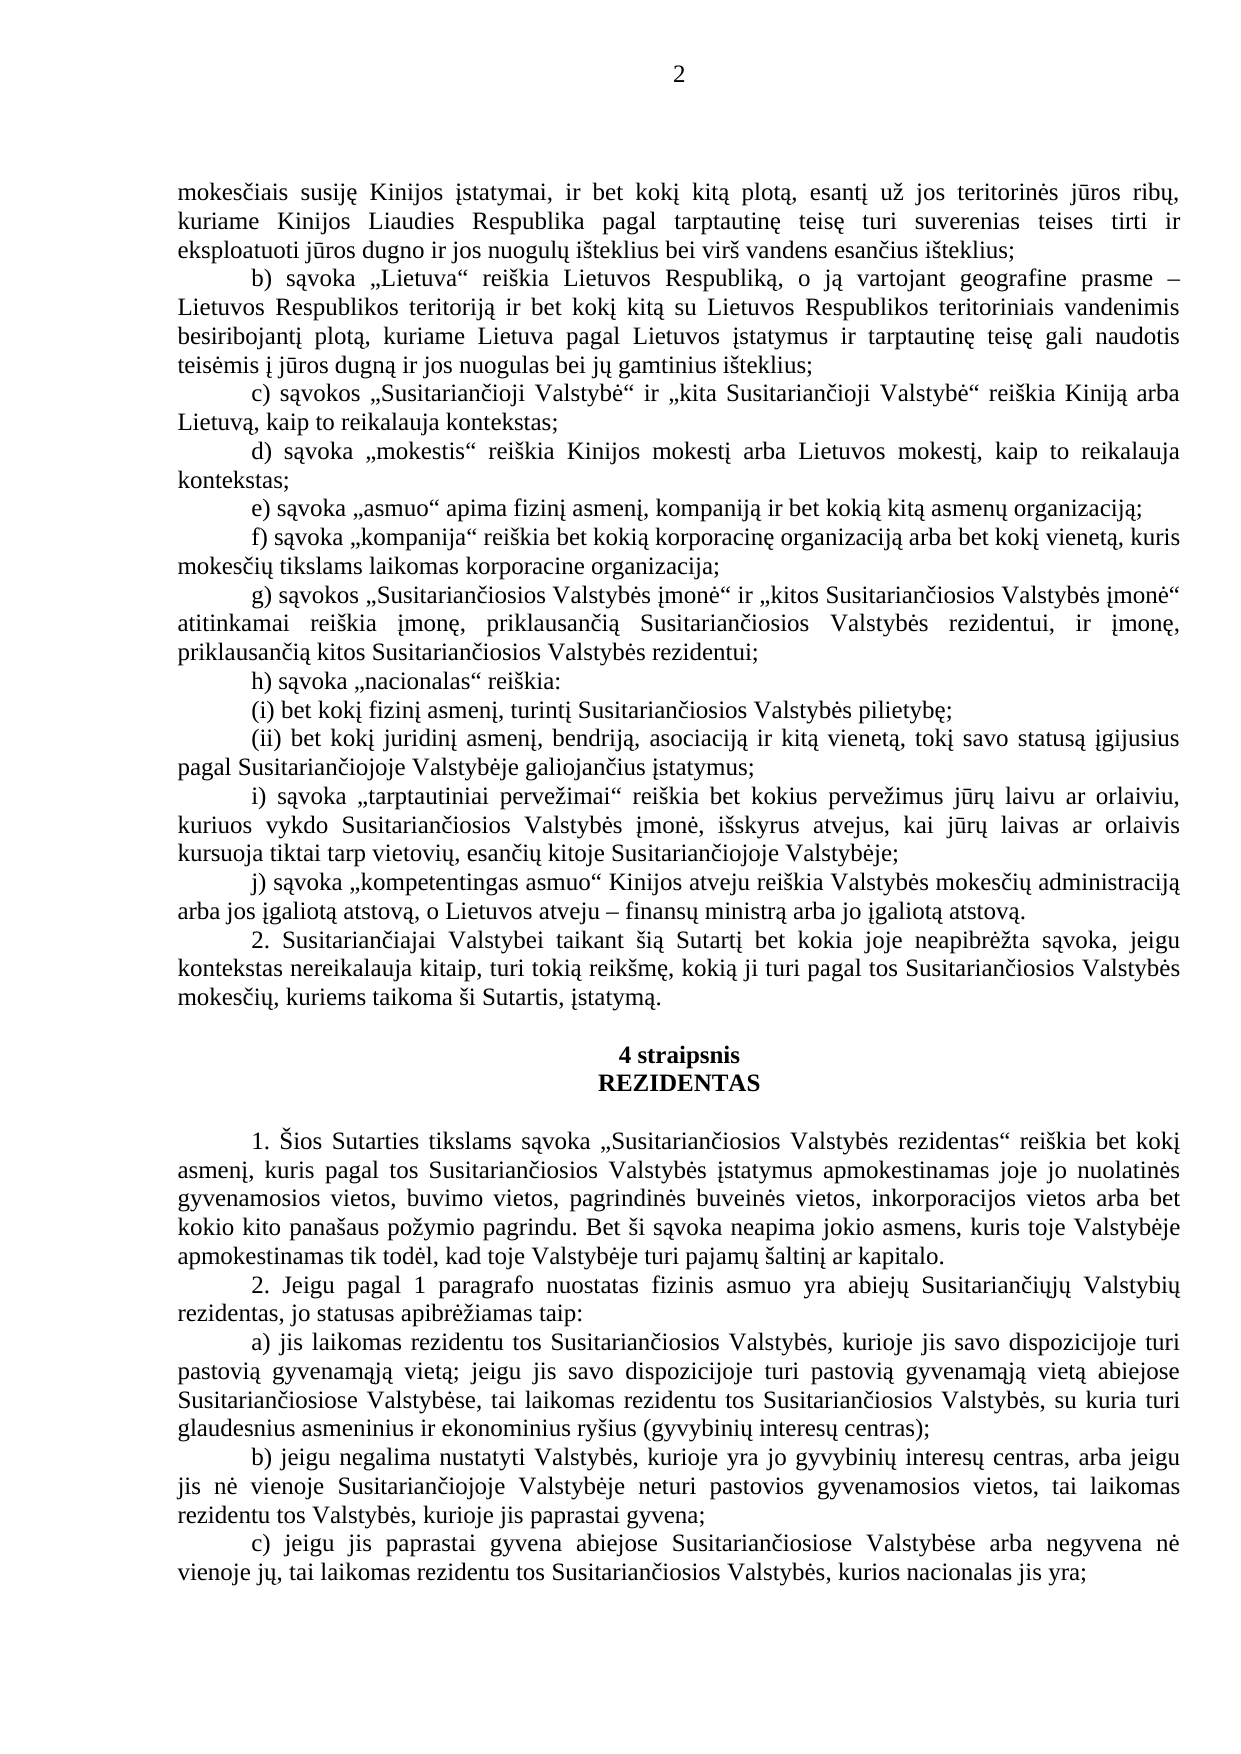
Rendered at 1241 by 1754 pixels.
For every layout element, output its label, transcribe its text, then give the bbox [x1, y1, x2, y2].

text (ii) bet kokį juridinį asmenį, bendriją, asociaciją ir kitą vienetą, tokį savo statusą įgijusius pagal Susitariančiojoje Valstybėje galiojančius įstatymus; [177, 723, 1181, 781]
text h) sąvoka „nacionalas“ reiškia: [177, 666, 1181, 695]
text i) sąvoka „tarptautiniai pervežimai“ reiškia bet kokius pervežimus jūrų laivu ar orlaiviu, kuriuos vykdo Susitariančiosios Valstybės įmonė, išskyrus atvejus, kai jūrų laivas ar orlaivis kursuoja tiktai tarp vietovių, esančių kitoje Susitariančiojoje Valstybėje; [177, 781, 1181, 867]
text 1. Šios Sutarties tikslams sąvoka „Susitariančiosios Valstybės rezidentas“ reiškia bet kokį asmenį, kuris pagal tos Susitariančiosios Valstybės įstatymus apmokestinamas joje jo nuolatinės gyvenamosios vietos, buvimo vietos, pagrindinės buveinės vietos, inkorporacijos vietos arba bet kokio kito panašaus požymio pagrindu. Bet ši sąvoka neapima jokio asmens, kuris toje Valstybėje apmokestinamas tik todėl, kad toje Valstybėje turi pajamų šaltinį ar kapitalo. [177, 1126, 1181, 1270]
text 2. Susitariančiajai Valstybei taikant šią Sutartį bet kokia joje neapibrėžta sąvoka, jeigu kontekstas nereikalauja kitaip, turi tokią reikšmę, kokią ji turi pagal tos Susitariančiosios Valstybės mokesčių, kuriems taikoma ši Sutartis, įstatymą. [177, 925, 1181, 1011]
text c) sąvokos „Susitariančioji Valstybė“ ir „kita Susitariančioji Valstybė“ reiškia Kiniją arba Lietuvą, kaip to reikalauja kontekstas; [177, 378, 1181, 436]
text (i) bet kokį fizinį asmenį, turintį Susitariančiosios Valstybės pilietybę; [177, 695, 1181, 723]
text d) sąvoka „mokestis“ reiškia Kinijos mokestį arba Lietuvos mokestį, kaip to reikalauja kontekstas; [177, 436, 1181, 493]
text j) sąvoka „kompetentingas asmuo“ Kinijos atveju reiškia Valstybės mokesčių administraciją arba jos įgaliotą atstovą, o Lietuvos atveju – finansų ministrą arba jo įgaliotą atstovą. [177, 867, 1181, 925]
text g) sąvokos „Susitariančiosios Valstybės įmonė“ ir „kitos Susitariančiosios Valstybės įmonė“ atitinkamai reiškia įmonę, priklausančią Susitariančiosios Valstybės rezidentui, ir įmonę, priklausančią kitos Susitariančiosios Valstybės rezidentui; [177, 580, 1181, 666]
text b) sąvoka „Lietuva“ reiškia Lietuvos Respubliką, o ją vartojant geografine prasme – Lietuvos Respublikos teritoriją ir bet kokį kitą su Lietuvos Respublikos teritoriniais vandenimis besiribojantį plotą, kuriame Lietuva pagal Lietuvos įstatymus ir tarptautinę teisę gali naudotis teisėmis į jūros dugną ir jos nuogulas bei jų gamtinius išteklius; [177, 263, 1181, 378]
text 2. Jeigu pagal 1 paragrafo nuostatas fizinis asmuo yra abiejų Susitariančiųjų Valstybių rezidentas, jo statusas apibrėžiamas taip: [177, 1270, 1181, 1327]
text a) jis laikomas rezidentu tos Susitariančiosios Valstybės, kurioje jis savo dispozicijoje turi pastovią gyvenamąją vietą; jeigu jis savo dispozicijoje turi pastovią gyvenamąją vietą abiejose Susitariančiosiose Valstybėse, tai laikomas rezidentu tos Susitariančiosios Valstybės, su kuria turi glaudesnius asmeninius ir ekonominius ryšius (gyvybinių interesų centras); [177, 1327, 1181, 1442]
text b) jeigu negalima nustatyti Valstybės, kurioje yra jo gyvybinių interesų centras, arba jeigu jis nė vienoje Susitariančiojoje Valstybėje neturi pastovios gyvenamosios vietos, tai laikomas rezidentu tos Valstybės, kurioje jis paprastai gyvena; [177, 1442, 1181, 1528]
text 4 straipsnis [177, 1040, 1181, 1068]
text REZIDENTAS [177, 1068, 1181, 1097]
text e) sąvoka „asmuo“ apima fizinį asmenį, kompaniją ir bet kokią kitą asmenų organizaciją; [177, 493, 1181, 522]
text f) sąvoka „kompanija“ reiškia bet kokią korporacinę organizaciją arba bet kokį vienetą, kuris mokesčių tikslams laikomas korporacine organizacija; [177, 522, 1181, 580]
text mokesčiais susiję Kinijos įstatymai, ir bet kokį kitą plotą, esantį už jos teritorinės jūros ribų, kuriame Kinijos Liaudies Respublika pagal tarptautinę teisę turi suverenias teises tirti ir eksploatuoti jūros dugno ir jos nuogulų išteklius bei virš vandens esančius išteklius; [177, 177, 1181, 263]
text c) jeigu jis paprastai gyvena abiejose Susitariančiosiose Valstybėse arba negyvena nė vienoje jų, tai laikomas rezidentu tos Susitariančiosios Valstybės, kurios nacionalas jis yra; [177, 1528, 1181, 1586]
